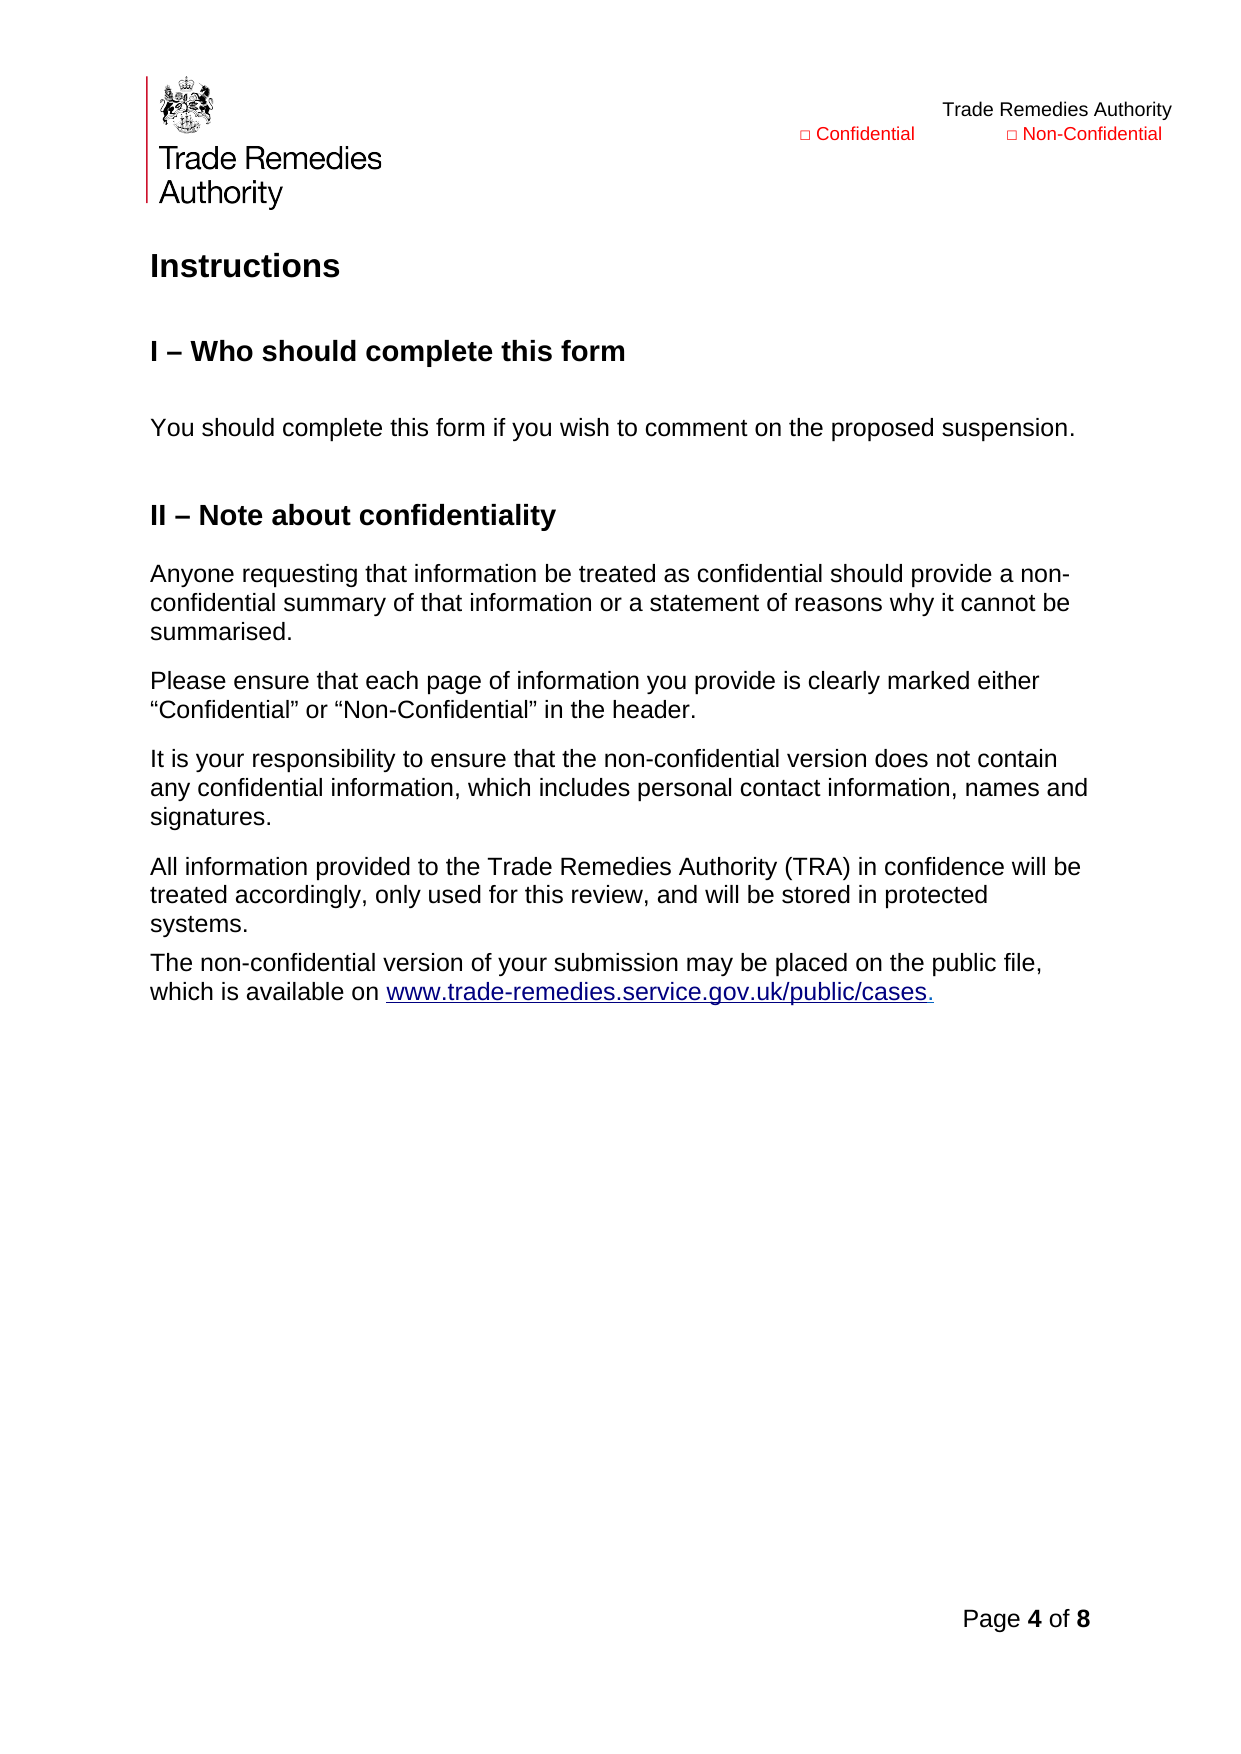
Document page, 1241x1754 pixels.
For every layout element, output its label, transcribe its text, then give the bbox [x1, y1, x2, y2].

text The non-confidential version of your submission may be placed on the public file, which is available on www.trade-remedies.service.gov.uk/public/cases. [150, 948, 1090, 1006]
text All information provided to the Trade Remedies Authority (TRA) in confidence will be treated accordingly, only used for this review, and will be stored in protected systems. [150, 852, 1090, 938]
text It is your responsibility to ensure that the non-confidential version does not contain any confidential information, which includes personal contact information, names and signatures. [150, 744, 1090, 831]
text Please ensure that each page of information you provide is clearly marked either “Confidential” or “Non-Confidential” in the header. [150, 666, 1090, 724]
subtitle Instructions [150, 246, 1090, 284]
text Anyone requesting that information be treated as confidential should provide a non-confidential summary of that information or a statement of reasons why it cannot be summarised. [150, 559, 1090, 645]
subtitle I – Who should complete this form [150, 334, 1090, 367]
text You should complete this form if you wish to comment on the proposed suspension. [150, 413, 1090, 442]
subtitle II – Note about confidentiality [150, 498, 1090, 532]
